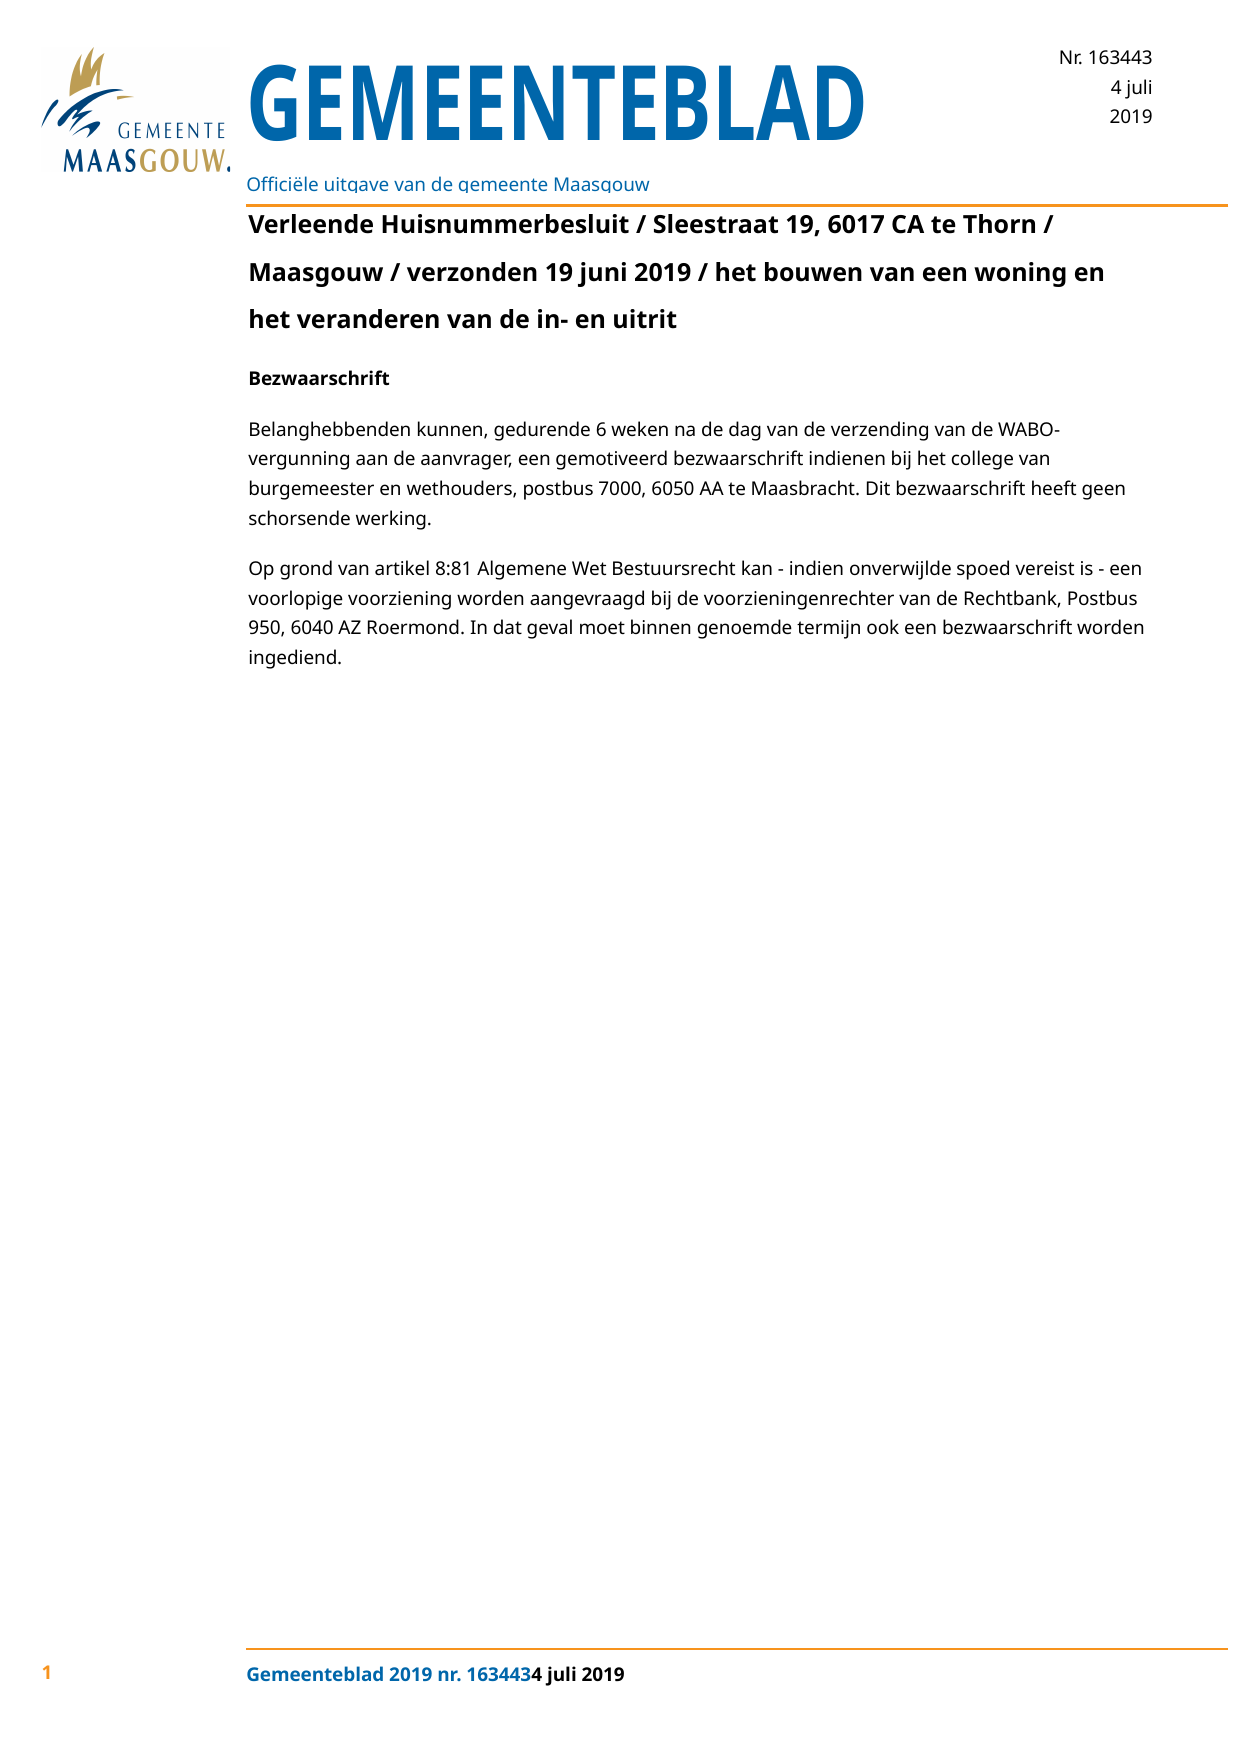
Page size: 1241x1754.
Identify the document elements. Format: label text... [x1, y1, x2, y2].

text Op grond van artikel 8:81 Algemene Wet Bestuursrecht kan - indien onverwijlde spoed vereist is - een voorlopige voorziening worden aangevraagd bij de voorzieningenrechter van de Rechtbank, Postbus 950, 6040 AZ Roermond. In dat geval moet binnen genoemde termijn ook een bezwaarschrift worden ingediend. [248, 555, 1152, 669]
text Belanghebbenden kunnen, gedurende 6 weken na de dag van de verzending van de WABO-vergunning aan de aanvrager, een gemotiveerd bezwaarschrift indienen bij het college van burgemeester en wethouders, postbus 7000, 6050 AA te Maasbracht. Dit bezwaarschrift heeft geen schorsende werking. [248, 416, 1152, 530]
text Bezwaarschrift [248, 366, 1152, 391]
picture [41, 47, 231, 172]
text Verleende Huisnummerbesluit / Sleestraat 19, 6017 CA te Thorn / Maasgouw / verzonden 19 juni 2019 / het bouwen van een woning en het veranderen van de in- en uitrit [248, 207, 1152, 336]
